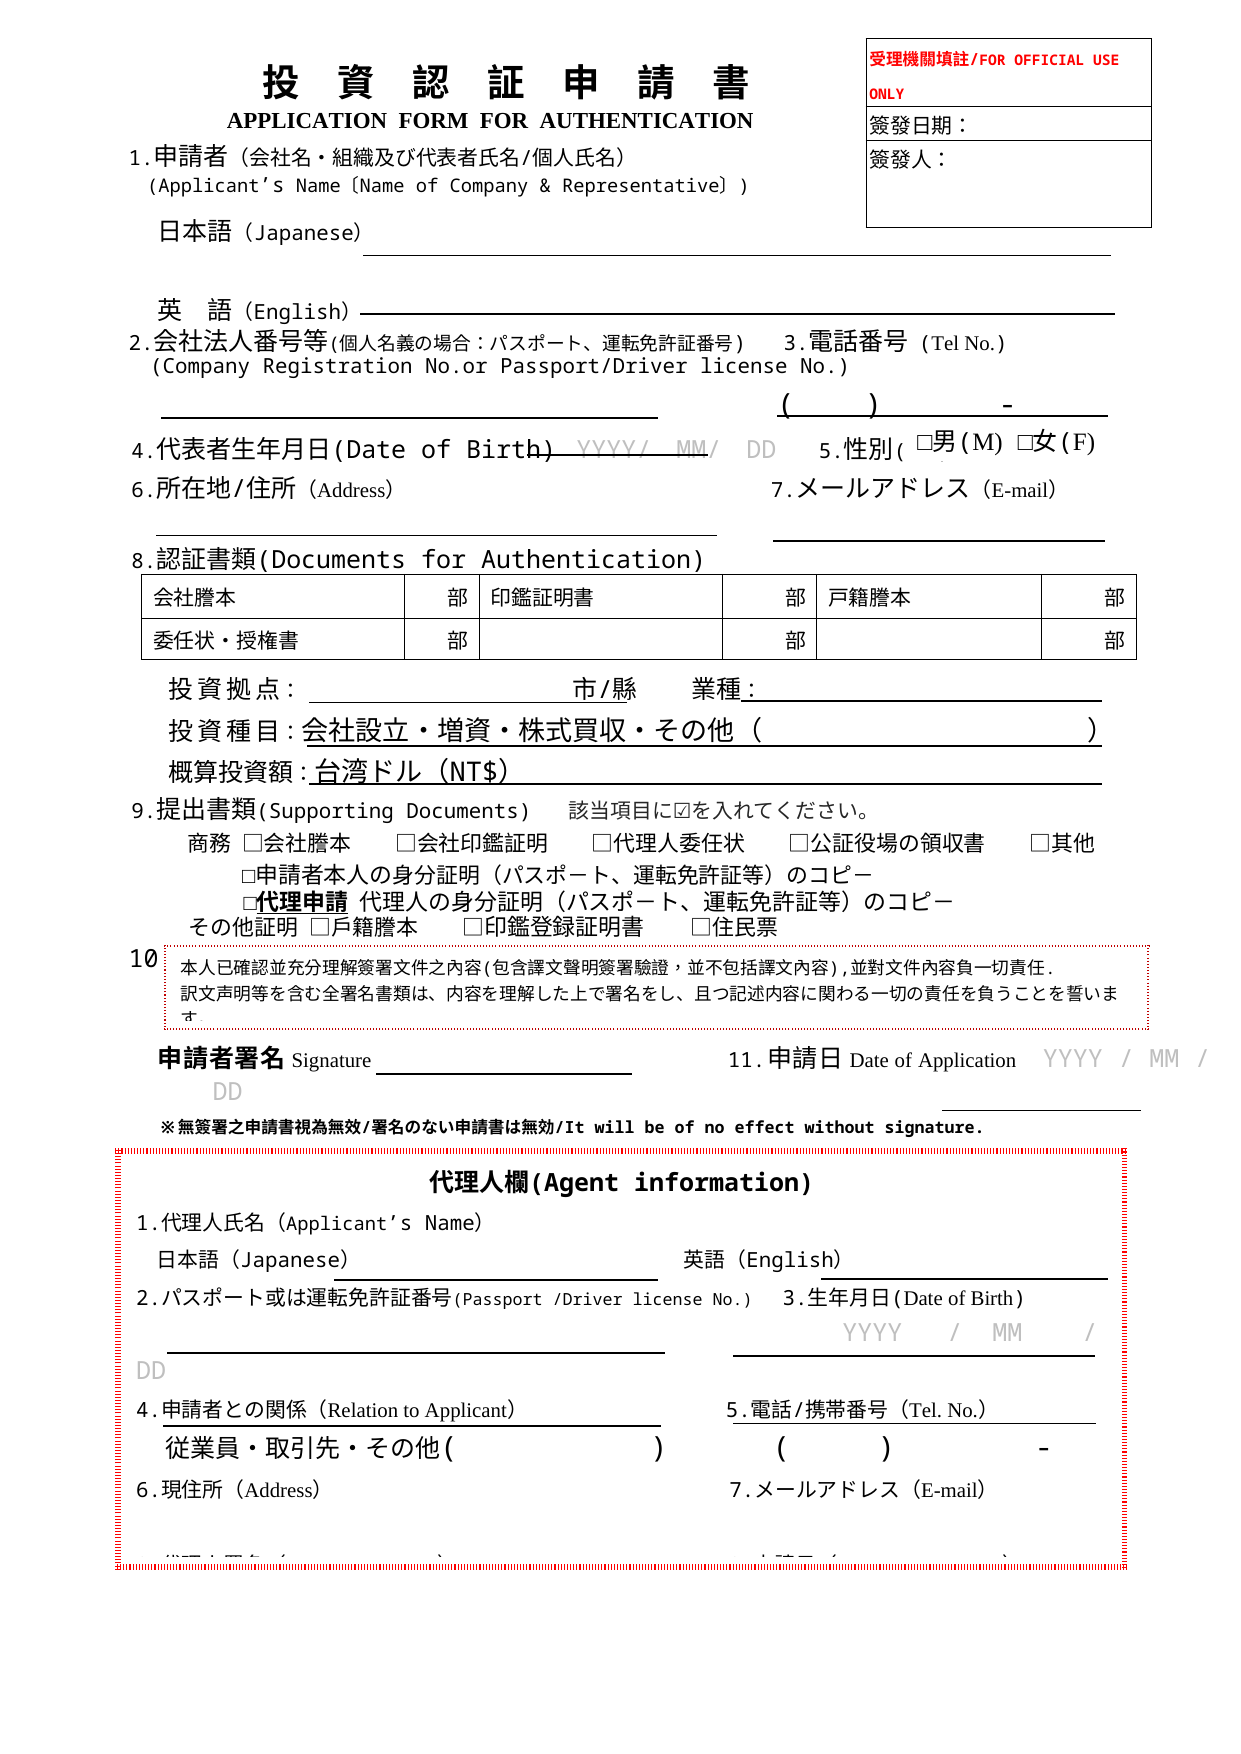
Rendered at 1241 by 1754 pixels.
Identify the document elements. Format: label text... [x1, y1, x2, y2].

text □男(M) □女(F) [904, 420, 1140, 457]
table_header 受理機關填註/FOR OFFICIAL USE ONLY [867, 39, 1151, 106]
text 従業員・取引先・その他( ) ( ) - [136, 1424, 1107, 1466]
text 商務 □会社謄本 □会社印鑑証明 □代理人委任状 □公証役場の領収書 □其他 [187, 826, 1210, 857]
text 2.パスポート或は運転免許証番号(Passport /Driver license No.) 3.生年月日(Date of Birth) [136, 1274, 1107, 1312]
table_cell 簽發日期： [867, 107, 1151, 140]
text (Company Registration No.or Passport/Driver license No.) [150, 357, 1225, 377]
text 9.提出書類(Supporting Documents) 該当項目に☑を入れてください。 [131, 789, 1210, 826]
subtitle 1.申請者（会社名・組織及び代表者氏名/個人氏名） [128, 142, 850, 171]
text 本人已確認並充分理解簽署文件之內容(包含譯文聲明簽署驗證，並不包括譯文內容),並對文件內容負一切責任. [181, 954, 1132, 980]
text ( ) - [150, 377, 1225, 423]
text 投資拠点： 市/縣 業種： [131, 660, 1210, 706]
table_cell [817, 619, 1041, 659]
text 8.認証書類(Documents for Authentication) [131, 547, 1210, 574]
text □代理申請 代理人の身分証明（パスポ－ト、運転免許証等）のコピ－ その他証明 □戶籍謄本 □印鑑登録証明書 □住民票 [189, 891, 1210, 941]
text [904, 457, 1140, 461]
text 概算投資額：台湾ドル（NT$） [131, 748, 1210, 789]
text □申請者本人の身分証明（パスポ－ト、運転免許証等）のコピ－ [187, 857, 1210, 891]
text ※無簽署之申請書視為無效/署名のない申請書は無効/It will be of no effect without signature. [115, 1148, 1127, 1570]
text ※無簽署之申請書視為無效/署名のない申請書は無効/It will be of no effect without signature. [158, 1107, 1210, 1141]
text 6.所在地/住所（Address） 7.メールアドレス（E-mail） [131, 469, 1210, 505]
text 日本語（Japanese） [158, 198, 1210, 250]
table_header 部 [723, 575, 816, 618]
table_cell 部 [1042, 619, 1136, 659]
table_cell 部 [723, 619, 816, 659]
text 申請者署名Signature 11.申請日Date of Application YYYY / MM / DD [158, 1041, 1210, 1107]
text YYYY / MM / DD [136, 1312, 1107, 1387]
table_cell 委任状・授権書 [142, 619, 404, 659]
text 8.代理人署名（Agent’s Signature） 9.申請日（Date of Application） [136, 1541, 1107, 1556]
text 代理人欄(Agent information) [136, 1162, 1107, 1199]
text 6.現住所（Address） 7.メールアドレス（E-mail） [136, 1466, 1107, 1504]
table_header 部 [1042, 575, 1136, 618]
table_header 部 [405, 575, 479, 618]
text 2.会社法人番号等(個人名義の場合：パスポート、運転免許証番号) 3.電話番号 (Tel No.) [128, 323, 1210, 357]
text 4.申請者との関係（Relation to Applicant） 5.電話/携帯番号（Tel. No.） [136, 1387, 1107, 1424]
text 訳文声明等を含む全署名書類は、内容を理解した上で署名をし、且つ記述内容に関わる一切の責任を負うことを誓います。 [181, 980, 1132, 1021]
text 英 語（English） [131, 302, 1210, 323]
table_cell [480, 619, 722, 659]
table_cell 部 [405, 619, 479, 659]
table_header 戸籍謄本 [817, 575, 1041, 618]
subtitle [852, 31, 1239, 234]
table_header 印鑑証明書 [480, 575, 722, 618]
table_cell 簽發人： [867, 141, 1151, 227]
text 投資種目：会社設立・増資・株式買収・その他（ ） [131, 706, 1210, 748]
table_header 会社謄本 [142, 575, 404, 618]
text 10. [128, 941, 1210, 1030]
text 4.代表者生年月日(Date of Birth) YYYY/ MM/ DD 5.性別(Sex) [131, 423, 1210, 469]
text 日本語（Japanese） 英語（English） [136, 1237, 1107, 1274]
text (Applicant’s Name〔Name of Company & Representative〕) [128, 171, 850, 198]
text 1.代理人氏名（Applicant’s Name） [136, 1199, 1107, 1237]
